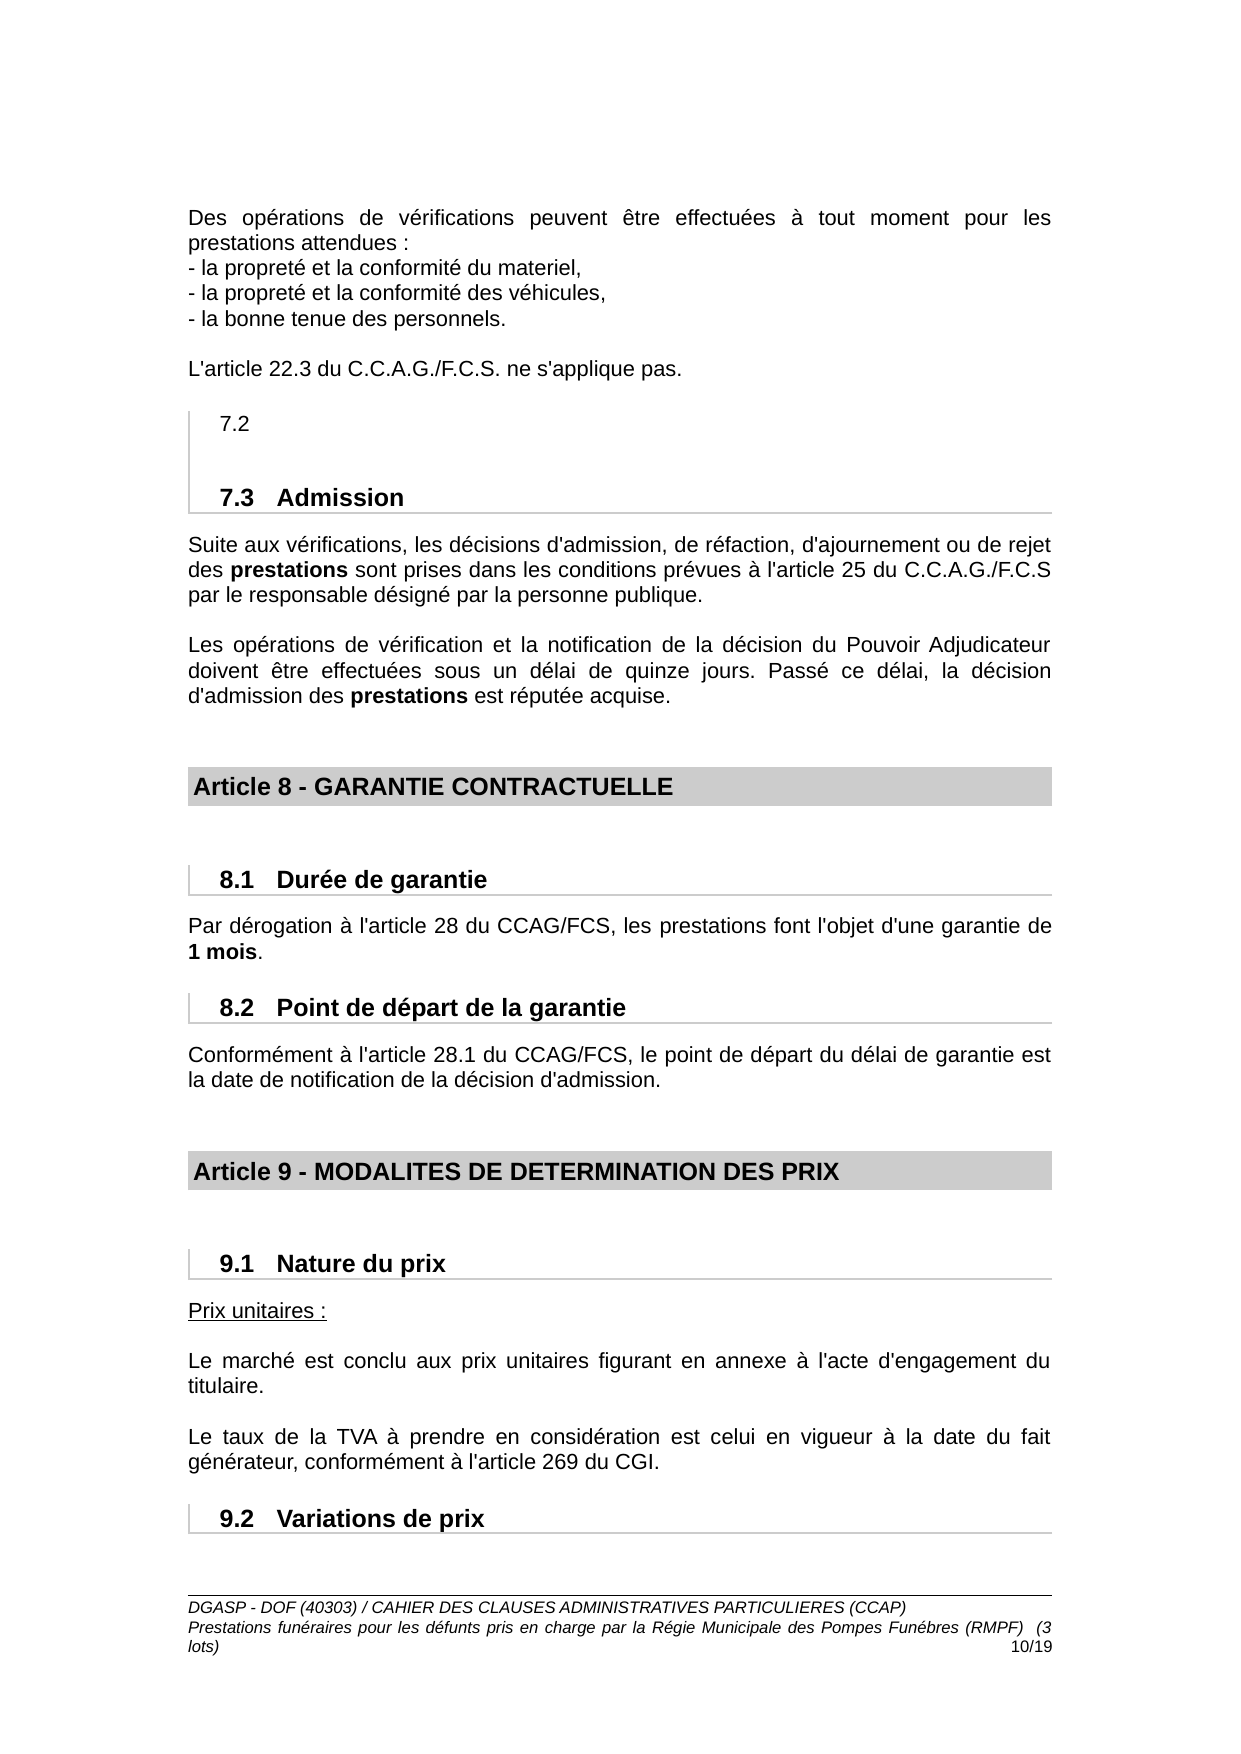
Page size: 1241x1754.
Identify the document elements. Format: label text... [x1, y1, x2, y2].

subtitle MODALITES DE DETERMINATION DES PRIX [190, 1154, 1050, 1188]
text Par dérogation à l'article 28 du CCAG/FCS, les prestations font l'objet d'une garantie de 1 mois. [188, 913, 1052, 964]
text Des opérations de vérifications peuvent être effectuées à tout moment pour les prestations attendues : [188, 204, 1052, 255]
text Conformément à l'article 28.1 du CCAG/FCS, le point de départ du délai de garantie est la date de notification de la décision d'admission. [188, 1042, 1052, 1092]
text L'article 22.3 du C.C.A.G./F.C.S. ne s'applique pas. [188, 356, 1052, 381]
subtitle Variations de prix [190, 1504, 1052, 1532]
text Le taux de la TVA à prendre en considération est celui en vigueur à la date du fait générateur, conformément à l'article 269 du CGI. [188, 1424, 1052, 1474]
text - la propreté et la conformité du materiel, [188, 255, 1052, 280]
subtitle Point de départ de la garantie [190, 993, 1052, 1022]
subtitle Admission [190, 483, 1052, 512]
text - la bonne tenue des personnels. [188, 305, 1052, 331]
text Suite aux vérifications, les décisions d'admission, de réfaction, d'ajournement ou de rejet des prestations sont prises dans les conditions prévues à l'article 25 du C.C.A.G./F.C.S par le responsable désigné par la personne publique. [188, 531, 1052, 607]
subtitle Durée de garantie [190, 865, 1052, 894]
text Le marché est conclu aux prix unitaires figurant en annexe à l'acte d'engagement du titulaire. [188, 1348, 1052, 1399]
text Les opérations de vérification et la notification de la décision du Pouvoir Adjudicateur doivent être effectuées sous un délai de quinze jours. Passé ce délai, la décision d'admission des prestations est réputée acquise. [188, 632, 1052, 708]
subtitle Nature du prix [190, 1249, 1052, 1278]
subtitle GARANTIE CONTRACTUELLE [190, 769, 1050, 804]
text Prix unitaires : [188, 1298, 1052, 1323]
text - la propreté et la conformité des véhicules, [188, 280, 1052, 305]
